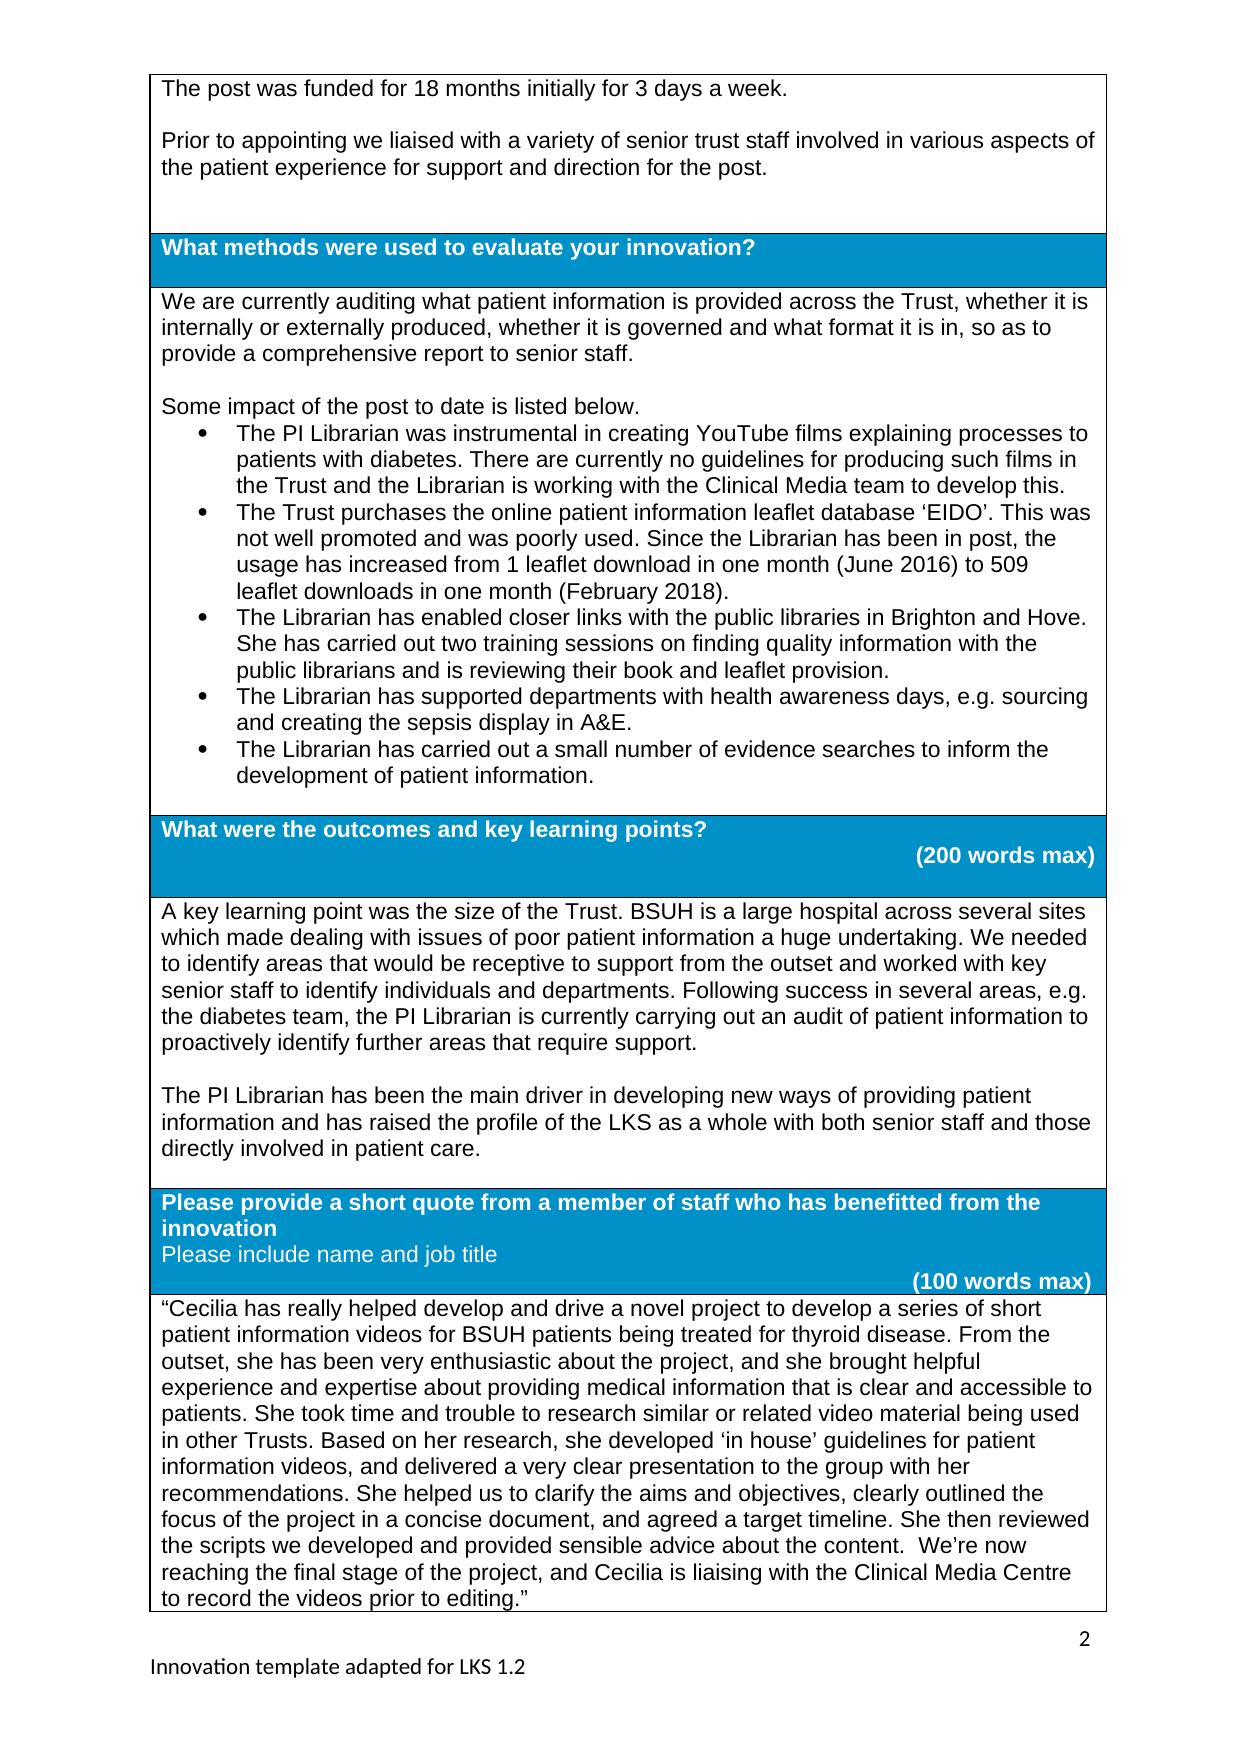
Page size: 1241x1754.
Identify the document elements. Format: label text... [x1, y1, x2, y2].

table_cell A key learning point was the size of the Trust. BSUH is a large hospital across several sites which made dealing with issues of poor patient information a huge undertaking. We needed to identify areas that would be receptive to support from the outset and worked with key senior staff to identify individuals and departments. Following success in several areas, e.g. the diabetes team, the PI Librarian is currently carrying out an audit of patient information to proactively identify further areas that require support. The PI Librarian has been the main driver in developing new ways of providing patient information and has raised the profile of the LKS as a whole with both senior staff and those directly involved in patient care. [151, 898, 1106, 1187]
table_cell “Cecilia has really helped develop and drive a novel project to develop a series of short patient information videos for BSUH patients being treated for thyroid disease. From the outset, she has been very enthusiastic about the project, and she brought helpful experience and expertise about providing medical information that is clear and accessible to patients. She took time and trouble to research similar or related video material being used in other Trusts. Based on her research, she developed ‘in house’ guidelines for patient information videos, and delivered a very clear presentation to the group with her recommendations. She helped us to clarify the aims and objectives, clearly outlined the focus of the project in a concise document, and agreed a target timeline. She then reviewed the scripts we developed and provided sensible advice about the content. We’re now reaching the final stage of the project, and Cecilia is liaising with the Clinical Media Centre to record the videos prior to editing.” [151, 1295, 1106, 1611]
table_cell What methods were used to evaluate your innovation? [151, 234, 1106, 287]
table_cell We are currently auditing what patient information is provided across the Trust, whether it is internally or externally produced, whether it is governed and what format it is in, so as to provide a comprehensive report to senior staff. Some impact of the post to date is listed below. The PI Librarian was instrumental in creating YouTube films explaining processes to patients with diabetes. There are currently no guidelines for producing such films in the Trust and the Librarian is working with the Clinical Media team to develop this. The Trust purchases the online patient information leaflet database ‘EIDO’. This was not well promoted and was poorly used. Since the Librarian has been in post, the usage has increased from 1 leaflet download in one month (June 2016) to 509 leaflet downloads in one month (February 2018). The Librarian has enabled closer links with the public libraries in Brighton and Hove. She has carried out two training sessions on finding quality information with the public librarians and is reviewing their book and leaflet provision. The Librarian has supported departments with health awareness days, e.g. sourcing and creating the sepsis display in A&E. The Librarian has carried out a small number of evidence searches to inform the development of patient information. [151, 288, 1106, 815]
table_cell What were the outcomes and key learning points? (200 words max) [151, 816, 1106, 897]
table_cell Please provide a short quote from a member of staff who has benefitted from the innovation Please include name and job title (100 words max) [151, 1189, 1106, 1294]
table_cell The post was funded for 18 months initially for 3 days a week. Prior to appointing we liaised with a variety of senior trust staff involved in various aspects of the patient experience for support and direction for the post. [151, 75, 1106, 233]
